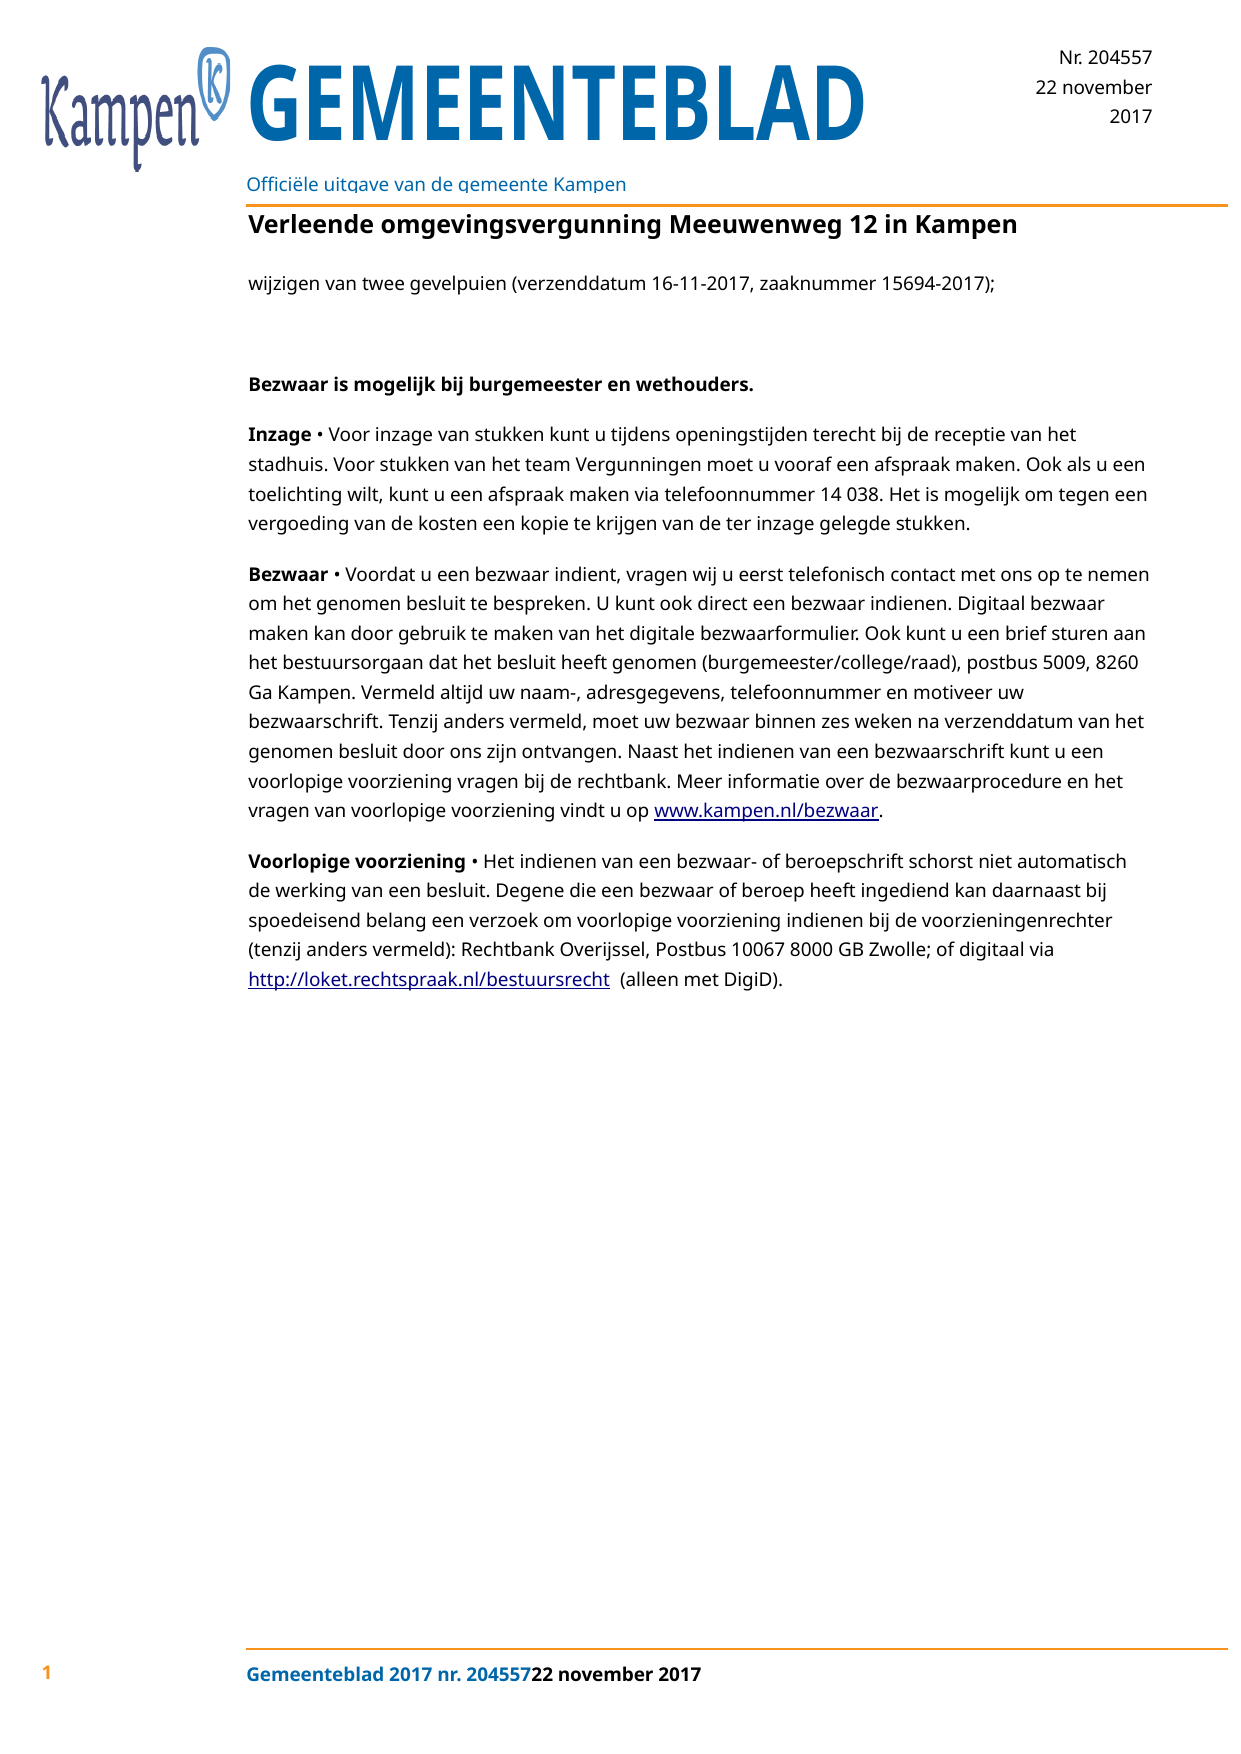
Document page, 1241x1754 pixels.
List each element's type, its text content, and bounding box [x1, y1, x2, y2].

text Voorlopige voorziening • Het indienen van een bezwaar- of beroepschrift schorst niet automatisch de werking van een besluit. Degene die een bezwaar of beroep heeft ingediend kan daarnaast bij spoedeisend belang een verzoek om voorlopige voorziening indienen bij de voorzieningenrechter (tenzij anders vermeld): Rechtbank Overijssel, Postbus 10067 8000 GB Zwolle; of digitaal via http://loket.rechtspraak.nl/bestuursrecht (alleen met DigiD). [248, 848, 1152, 992]
text wijzigen van twee gevelpuien (verzenddatum 16-11-2017, zaaknummer 15694-2017); [248, 270, 1152, 296]
text Bezwaar • Voordat u een bezwaar indient, vragen wij u eerst telefonisch contact met ons op te nemen om het genomen besluit te bespreken. U kunt ook direct een bezwaar indienen. Digitaal bezwaar maken kan door gebruik te maken van het digitale bezwaarformulier. Ook kunt u een brief sturen aan het bestuursorgaan dat het besluit heeft genomen (burgemeester/college/raad), postbus 5009, 8260 Ga Kampen. Vermeld altijd uw naam-, adresgegevens, telefoonnummer en motiveer uw bezwaarschrift. Tenzij anders vermeld, moet uw bezwaar binnen zes weken na verzenddatum van het genomen besluit door ons zijn ontvangen. Naast het indienen van een bezwaarschrift kunt u een voorlopige voorziening vragen bij de rechtbank. Meer informatie over de bezwaarprocedure en het vragen van voorlopige voorziening vindt u op www.kampen.nl/bezwaar. [248, 561, 1152, 823]
text Verleende omgevingsvergunning Meeuwenweg 12 in Kampen [248, 207, 1152, 241]
text Bezwaar is mogelijk bij burgemeester en wethouders. [248, 371, 1152, 397]
picture [41, 47, 231, 172]
text Inzage • Voor inzage van stukken kunt u tijdens openingstijden terecht bij de receptie van het stadhuis. Voor stukken van het team Vergunningen moet u vooraf een afspraak maken. Ook als u een toelichting wilt, kunt u een afspraak maken via telefoonnummer 14 038. Het is mogelijk om tegen een vergoeding van de kosten een kopie te krijgen van de ter inzage gelegde stukken. [248, 422, 1152, 536]
